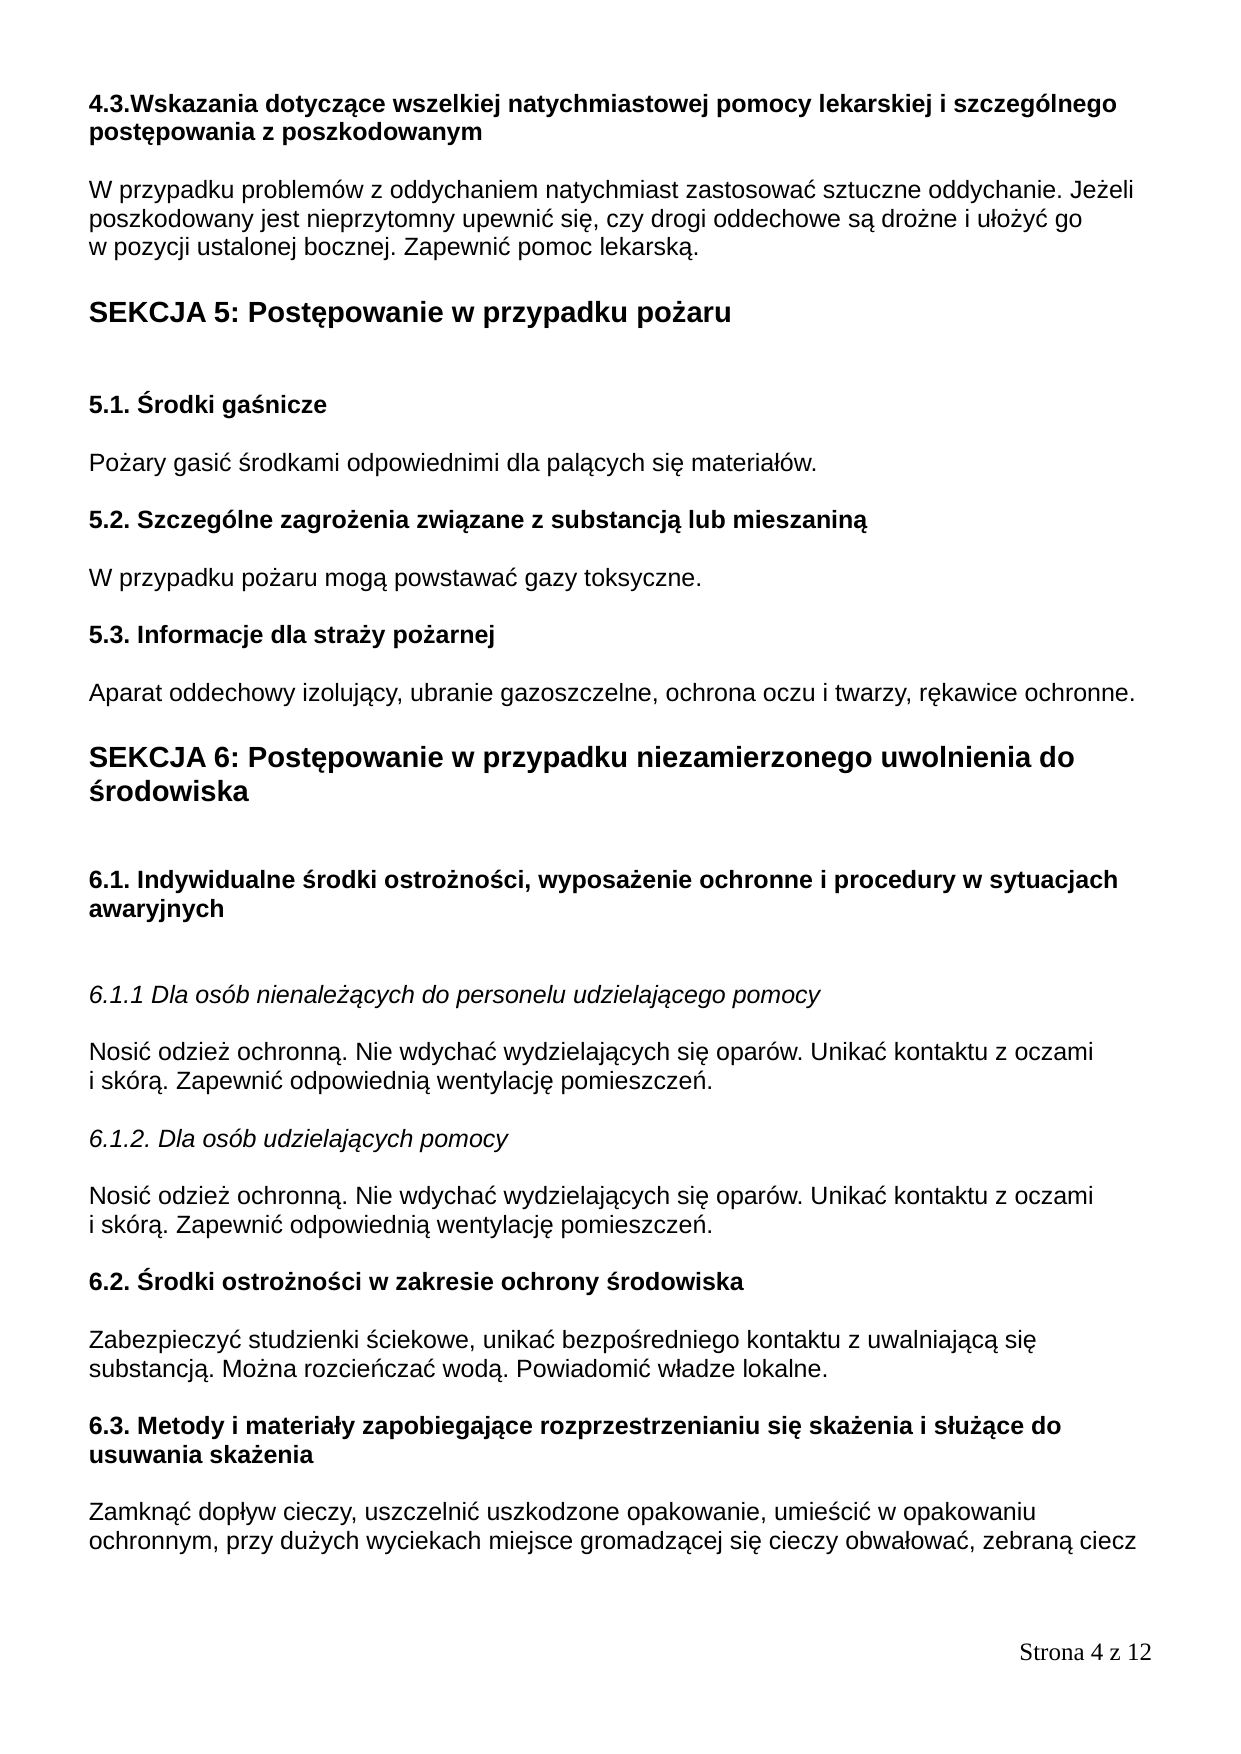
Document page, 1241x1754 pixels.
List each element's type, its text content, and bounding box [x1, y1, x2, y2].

text Zabezpieczyć studzienki ściekowe, unikać bezpośredniego kontaktu z uwalniającą się substancją. Można rozcieńczać wodą. Powiadomić władze lokalne. [88, 1325, 1152, 1382]
text Nosić odzież ochronną. Nie wdychać wydzielających się oparów. Unikać kontaktu z oczami i skórą. Zapewnić odpowiednią wentylację pomieszczeń. [88, 1037, 1152, 1095]
text Nosić odzież ochronną. Nie wdychać wydzielających się oparów. Unikać kontaktu z oczami i skórą. Zapewnić odpowiednią wentylację pomieszczeń. [88, 1181, 1152, 1238]
text 6.2. Środki ostrożności w zakresie ochrony środowiska [88, 1267, 1152, 1296]
text 6.1.2. Dla osób udzielających pomocy [88, 1123, 1152, 1152]
text Aparat oddechowy izolujący, ubranie gazoszczelne, ochrona oczu i twarzy, rękawice ochronne. [88, 678, 1152, 707]
text W przypadku problemów z oddychaniem natychmiast zastosować sztuczne oddychanie. Jeżeli poszkodowany jest nieprzytomny upewnić się, czy drogi oddechowe są drożne i ułożyć go w pozycji ustalonej bocznej. Zapewnić pomoc lekarską. [88, 175, 1152, 261]
text 6.1.1 Dla osób nienależących do personelu udzielającego pomocy [88, 980, 1152, 1008]
text 4.3.Wskazania dotyczące wszelkiej natychmiastowej pomocy lekarskiej i szczególnego postępowania z poszkodowanym [88, 88, 1152, 146]
text SEKCJA 5: Postępowanie w przypadku pożaru [88, 294, 1152, 328]
text Pożary gasić środkami odpowiednimi dla palących się materiałów. [88, 448, 1152, 477]
text 6.3. Metody i materiały zapobiegające rozprzestrzenianiu się skażenia i służące do usuwania skażenia [88, 1411, 1152, 1468]
text 5.2. Szczególne zagrożenia związane z substancją lub mieszaniną [88, 505, 1152, 534]
text 5.1. Środki gaśnicze [88, 390, 1152, 419]
text W przypadku pożaru mogą powstawać gazy toksyczne. [88, 563, 1152, 592]
text Zamknąć dopływ cieczy, uszczelnić uszkodzone opakowanie, umieścić w opakowaniu ochronnym, przy dużych wyciekach miejsce gromadzącej się cieczy obwałować, zebraną ciecz [88, 1497, 1152, 1555]
text 6.1. Indywidualne środki ostrożności, wyposażenie ochronne i procedury w sytuacjach awaryjnych [88, 865, 1152, 922]
text 5.3. Informacje dla straży pożarnej [88, 620, 1152, 649]
text SEKCJA 6: Postępowanie w przypadku niezamierzonego uwolnienia do środowiska [88, 740, 1152, 807]
